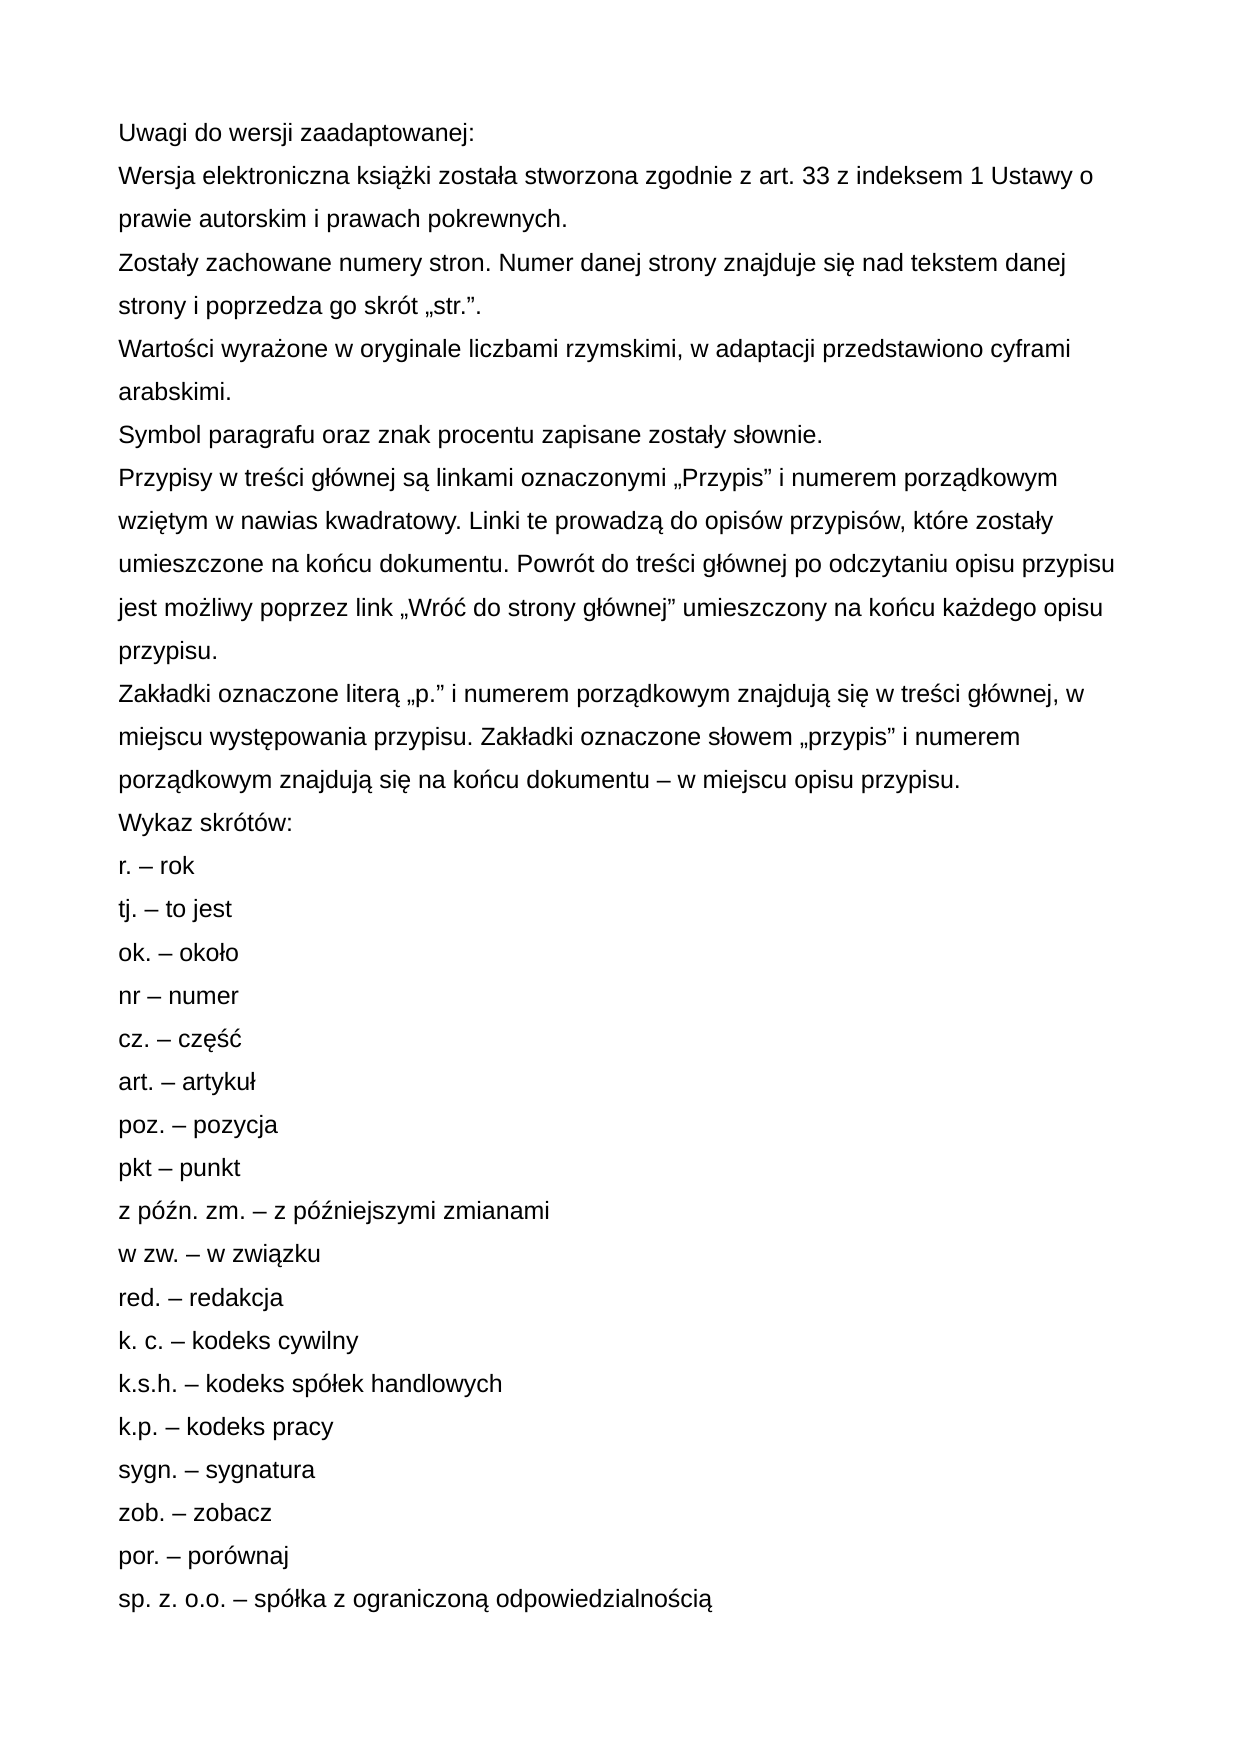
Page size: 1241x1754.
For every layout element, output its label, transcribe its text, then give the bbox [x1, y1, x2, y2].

text k.p. – kodeks pracy [118, 1412, 1122, 1441]
text sp. z. o.o. – spółka z ograniczoną odpowiedzialnością [118, 1584, 1122, 1613]
text ok. – około [118, 937, 1122, 966]
text k.s.h. – kodeks spółek handlowych [118, 1369, 1122, 1397]
text poz. – pozycja [118, 1110, 1122, 1139]
text zob. – zobacz [118, 1498, 1122, 1527]
text nr – numer [118, 981, 1122, 1009]
text Uwagi do wersji zaadaptowanej: [118, 118, 1122, 147]
text sygn. – sygnatura [118, 1455, 1122, 1484]
text Wartości wyrażone w oryginale liczbami rzymskimi, w adaptacji przedstawiono cyframi arabskimi. [118, 334, 1122, 406]
text tj. – to jest [118, 894, 1122, 923]
text red. – redakcja [118, 1282, 1122, 1311]
text r. – rok [118, 851, 1122, 880]
text cz. – część [118, 1024, 1122, 1052]
text Zakładki oznaczone literą „p.” i numerem porządkowym znajdują się w treści głównej, w miejscu występowania przypisu. Zakładki oznaczone słowem „przypis” i numerem porządkowym znajdują się na końcu dokumentu – w miejscu opisu przypisu. [118, 679, 1122, 794]
text Przypisy w treści głównej są linkami oznaczonymi „Przypis” i numerem porządkowym wziętym w nawias kwadratowy. Linki te prowadzą do opisów przypisów, które zostały umieszczone na końcu dokumentu. Powrót do treści głównej po odczytaniu opisu przypisu jest możliwy poprzez link „Wróć do strony głównej” umieszczony na końcu każdego opisu przypisu. [118, 463, 1122, 664]
text Wersja elektroniczna książki została stworzona zgodnie z art. 33 z indeksem 1 Ustawy o prawie autorskim i prawach pokrewnych. [118, 161, 1122, 233]
text Symbol paragrafu oraz znak procentu zapisane zostały słownie. [118, 420, 1122, 449]
text z późn. zm. – z późniejszymi zmianami [118, 1196, 1122, 1225]
text w zw. – w związku [118, 1239, 1122, 1268]
text por. – porównaj [118, 1541, 1122, 1570]
text art. – artykuł [118, 1067, 1122, 1096]
text Zostały zachowane numery stron. Numer danej strony znajduje się nad tekstem danej strony i poprzedza go skrót „str.”. [118, 247, 1122, 319]
text Wykaz skrótów: [118, 808, 1122, 837]
text k. c. – kodeks cywilny [118, 1326, 1122, 1354]
text pkt – punkt [118, 1153, 1122, 1182]
